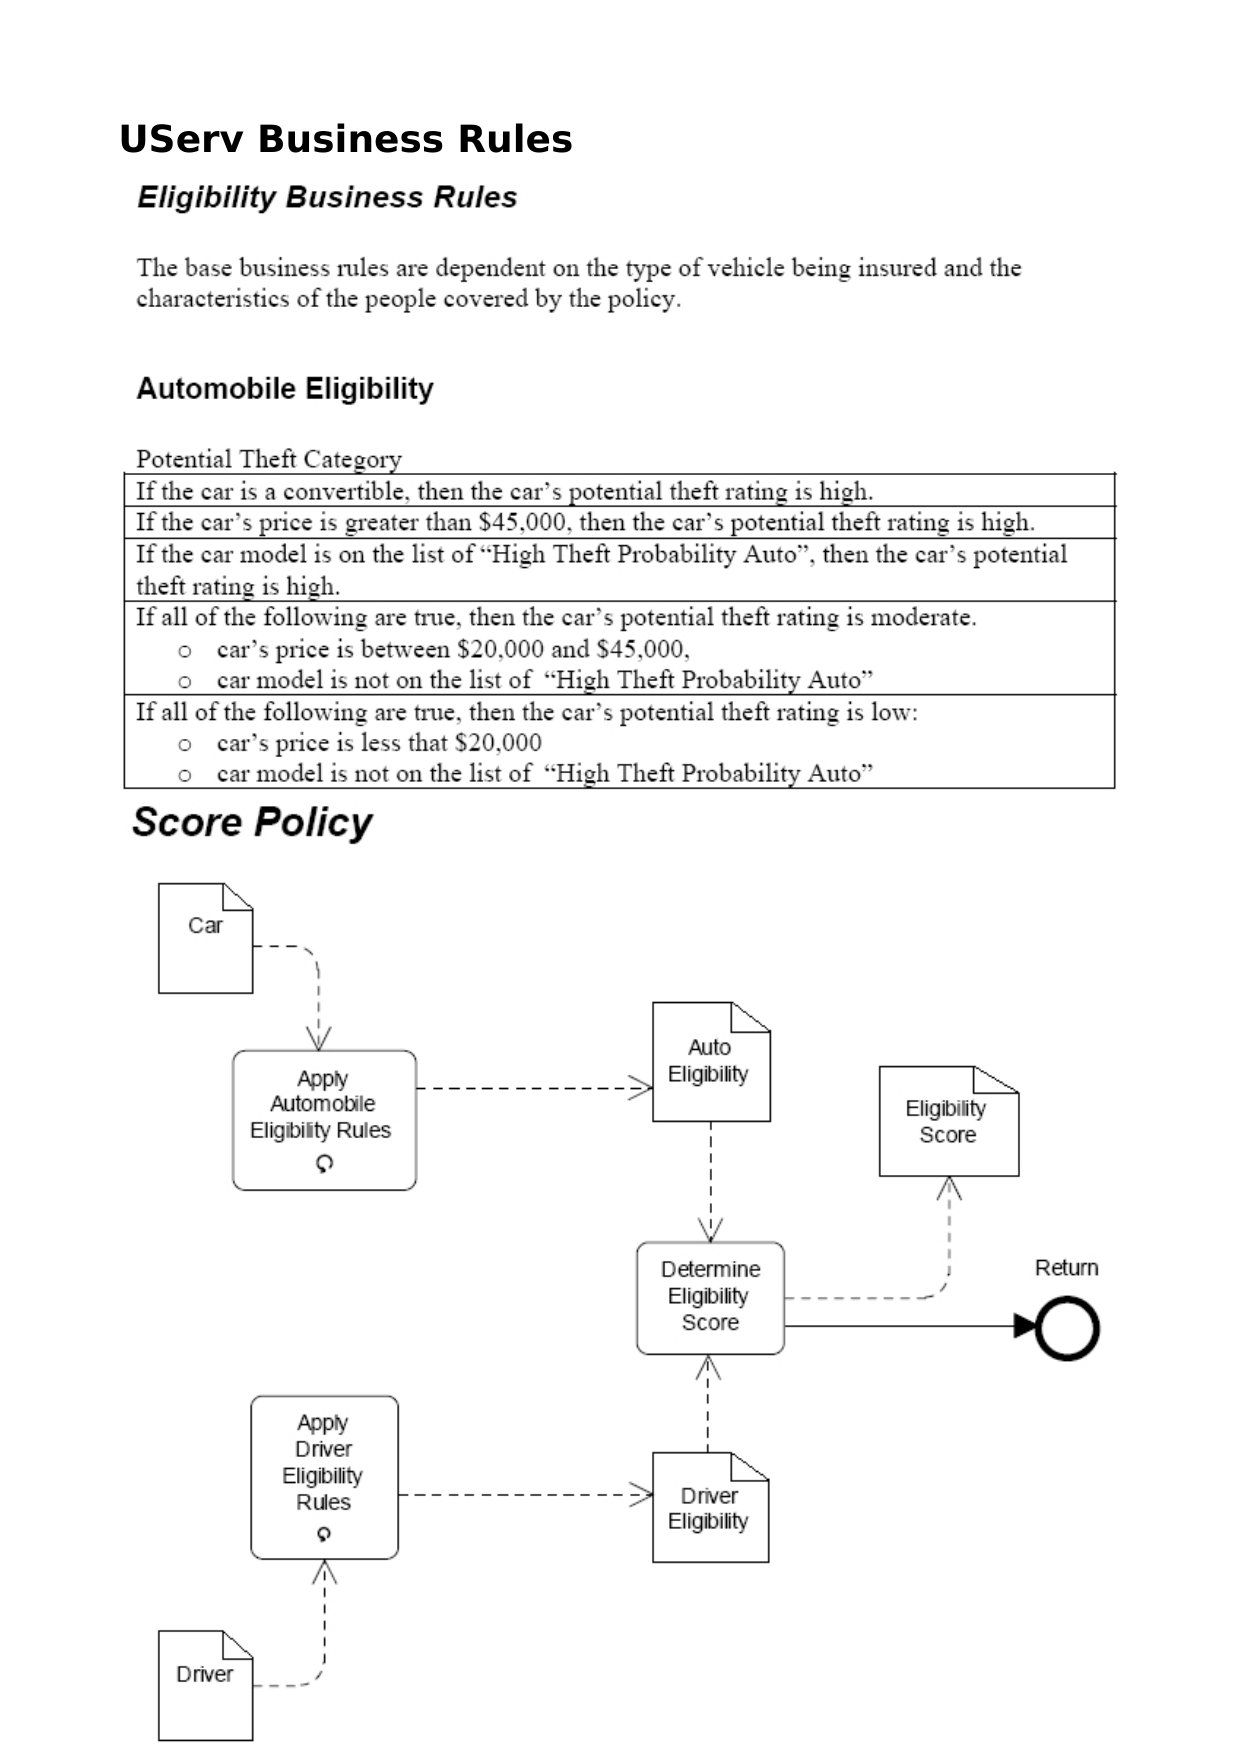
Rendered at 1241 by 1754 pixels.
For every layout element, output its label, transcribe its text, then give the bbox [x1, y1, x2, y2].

subtitle UServ Business Process Model [1117, 829, 1122, 1636]
subtitle UServ Business Rules [118, 118, 1122, 162]
subtitle UServ Business Process Model [118, 829, 124, 1636]
picture [118, 174, 1123, 1754]
